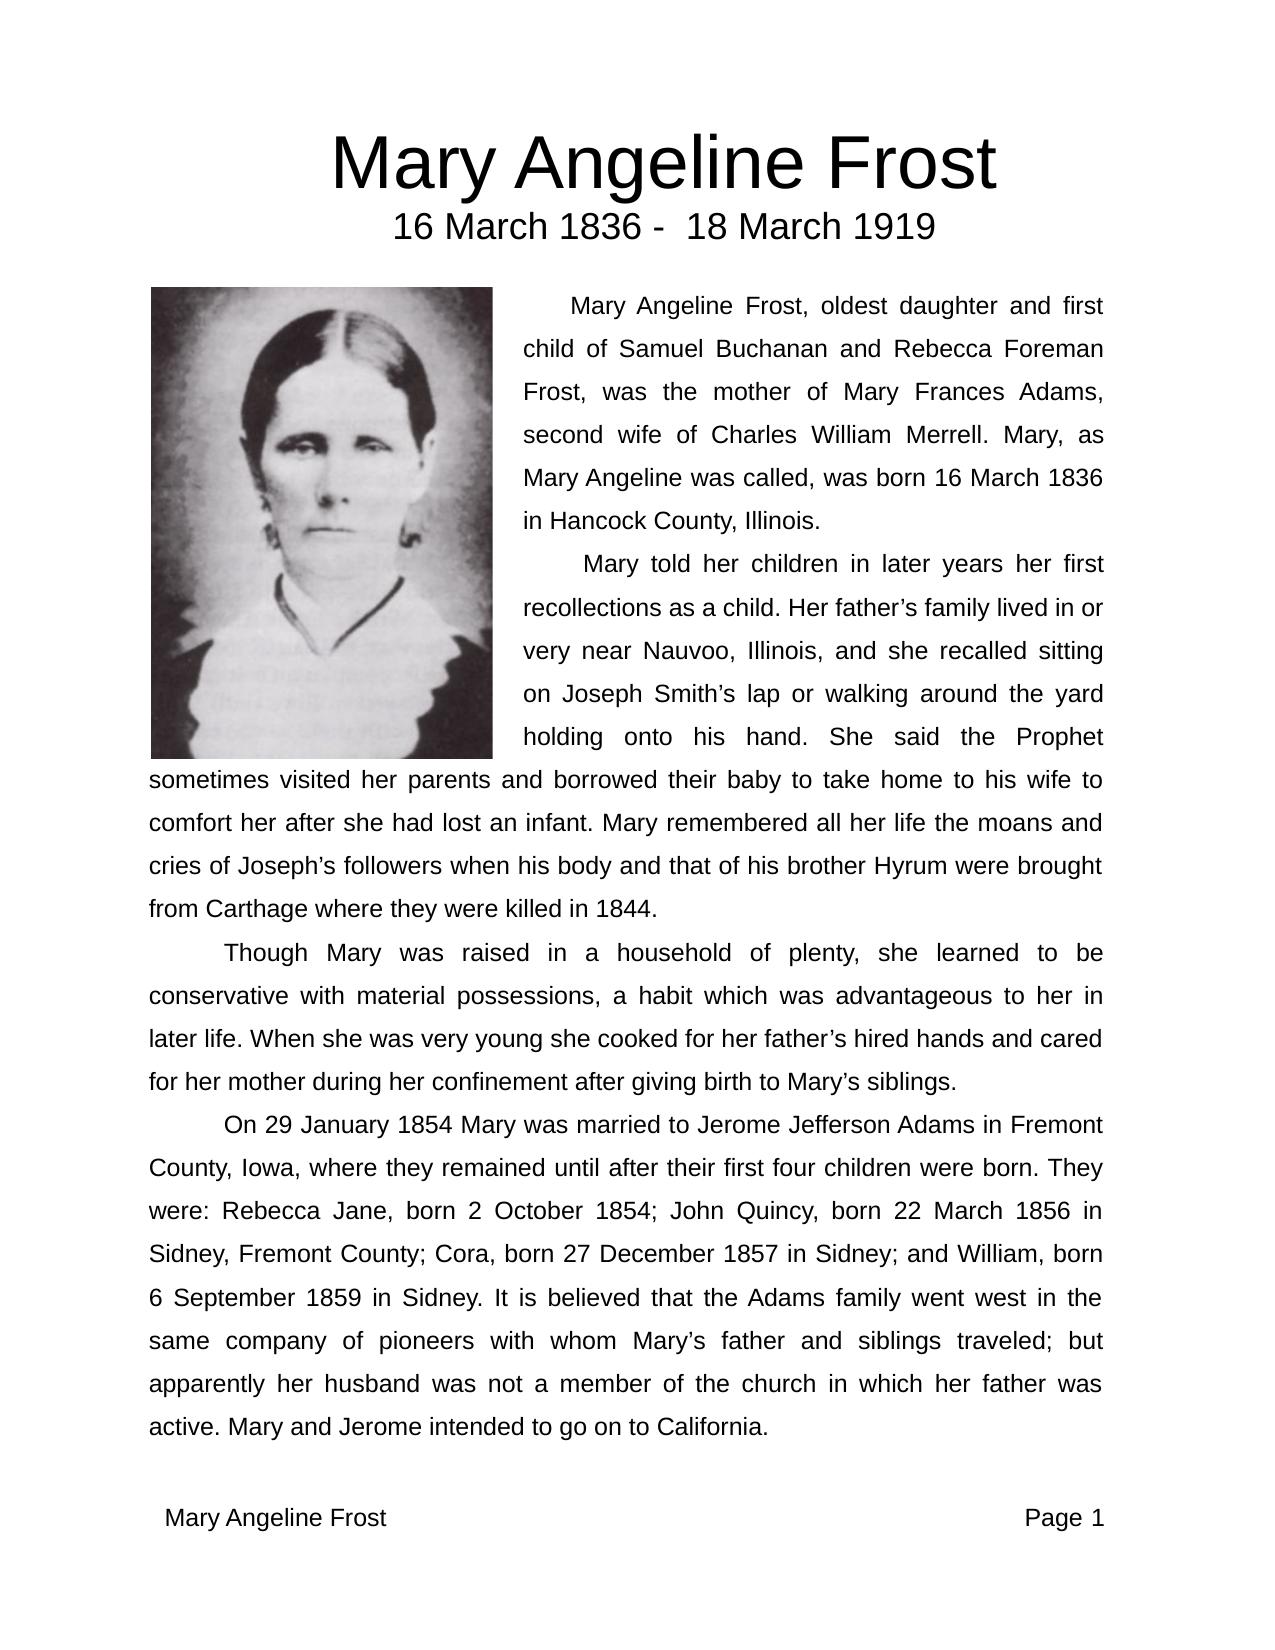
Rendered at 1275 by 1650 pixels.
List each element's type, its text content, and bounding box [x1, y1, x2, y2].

text Mary told her children in later years her first recollections as a child. Her father’s family lived in or very near Nauvoo, Illinois, and she recalled sitting on Joseph Smith’s lap or walking around the yard holding onto his hand. She said the Prophet sometimes visited her parents and borrowed their baby to take home to his wife to comfort her after she had lost an infant. Mary remembered all her life the moans and cries of Joseph’s followers when his body and that of his brother Hyrum were brought from Carthage where they were killed in 1844. [148, 549, 1105, 923]
text On 29 January 1854 Mary was married to Jerome Jefferson Adams in Fremont County, Iowa, where they remained until after their first four children were born. They were: Rebecca Jane, born 2 October 1854; John Quincy, born 22 March 1856 in Sidney, Fremont County; Cora, born 27 December 1857 in Sidney; and William, born 6 September 1859 in Sidney. It is believed that the Adams family went west in the same company of pioneers with whom Mary’s father and siblings traveled; but apparently her husband was not a member of the church in which her father was active. Mary and Jerome intended to go on to California. [148, 1110, 1105, 1441]
picture [151, 287, 493, 759]
text 16 March 1836 - 18 March 1919 [148, 204, 1105, 247]
text Mary Angeline Frost [148, 118, 1105, 204]
text Mary Angeline Frost, oldest daughter and first child of Samuel Buchanan and Rebecca Foreman Frost, was the mother of Mary Frances Adams, second wife of Charles William Merrell. Mary, as Mary Angeline was called, was born 16 March 1836 in Hancock County, Illinois. [493, 291, 1105, 535]
text Though Mary was raised in a household of plenty, she learned to be conservative with material possessions, a habit which was advantageous to her in later life. When she was very young she cooked for her father’s hired hands and cared for her mother during her confinement after giving birth to Mary’s siblings. [148, 937, 1105, 1096]
